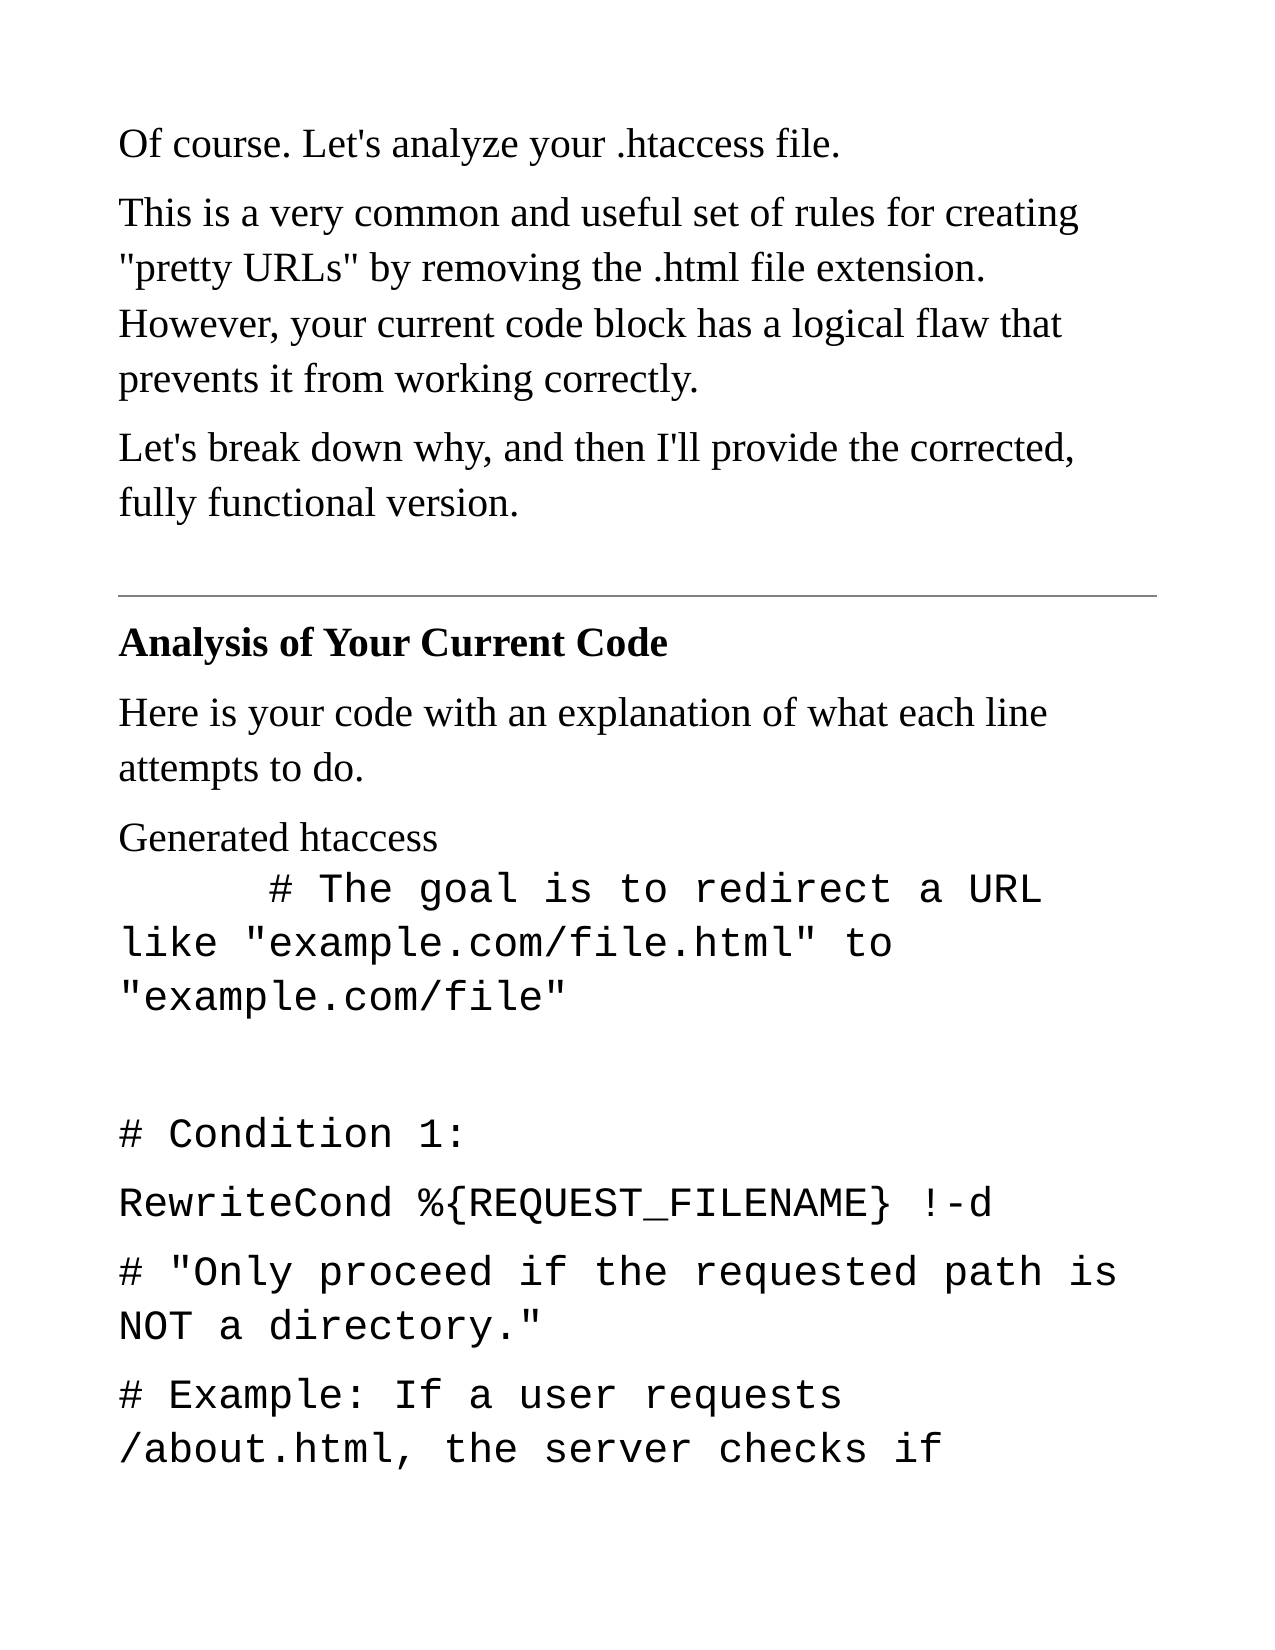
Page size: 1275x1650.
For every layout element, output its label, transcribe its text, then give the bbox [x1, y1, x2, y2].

text RewriteCond %{REQUEST_FILENAME} !-d [118, 1182, 1157, 1229]
text Let's break down why, and then I'll provide the corrected, fully functional version. [118, 423, 1157, 526]
text # Condition 1: [118, 1113, 1157, 1160]
text # "Only proceed if the requested path is NOT a directory." [118, 1251, 1157, 1352]
text # The goal is to redirect a URL like "example.com/file.html" to "example.com/file" [118, 867, 1157, 1023]
subtitle Analysis of Your Current Code [118, 618, 1157, 666]
text Of course. Let's analyze your .htaccess file. [118, 118, 1157, 166]
text Here is your code with an explanation of what each line attempts to do. [118, 687, 1157, 790]
text # Example: If a user requests /about.html, the server checks if [118, 1373, 1157, 1475]
text This is a very common and useful set of rules for creating "pretty URLs" by removing the .html file extension. However, your current code block has a logical flaw that prevents it from working correctly. [118, 188, 1157, 401]
text Generated htaccess [118, 812, 1157, 860]
